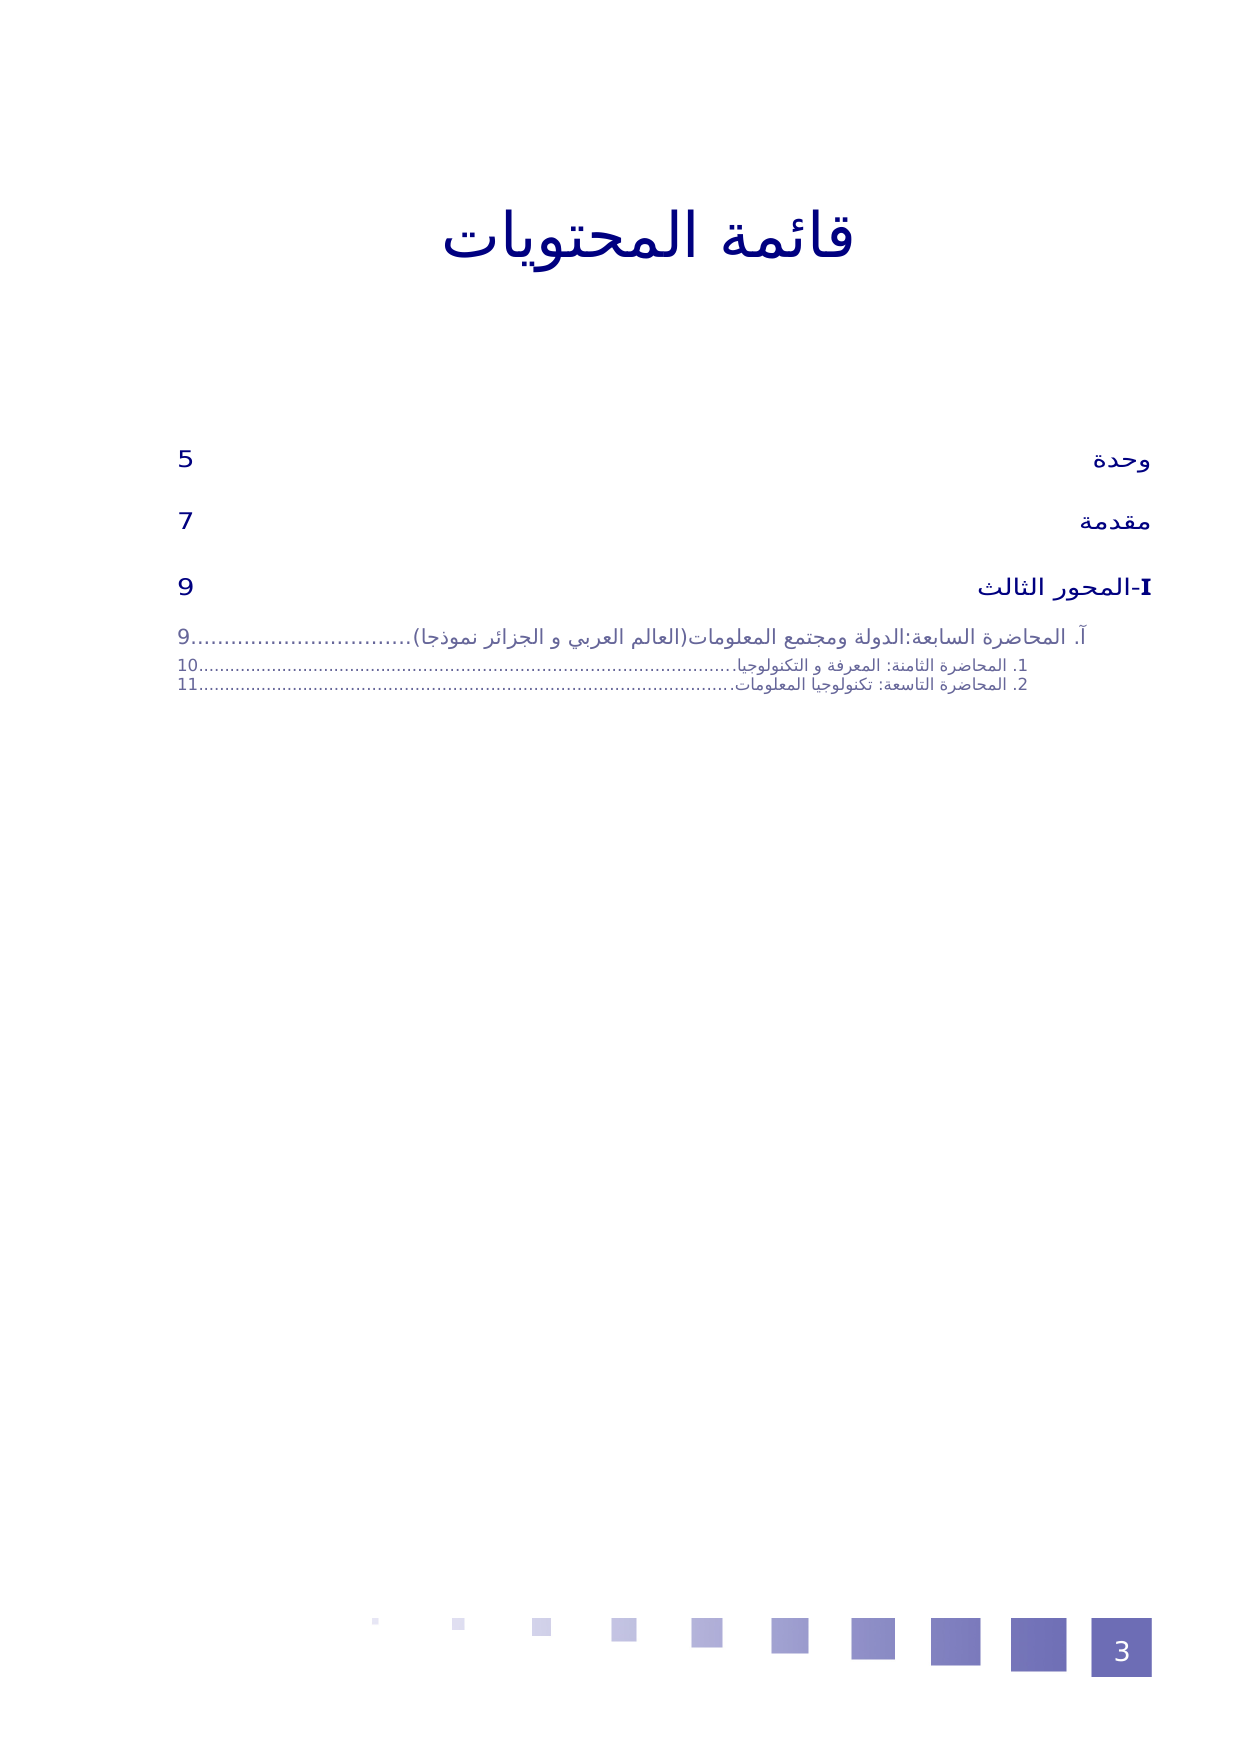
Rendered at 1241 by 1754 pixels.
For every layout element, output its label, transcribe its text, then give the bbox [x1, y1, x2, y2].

title مقدمة 7 [177, 508, 1152, 535]
title 2. المحاضرة التاسعة: تكنولوجيا المعلومات. 11 [177, 675, 1033, 694]
title آ. المحاضرة السابعة:الدولة ومجتمع المعلومات(العالم العربي و الجزائر نموذجا) 9 [177, 625, 1093, 650]
title وحدة 5 [177, 446, 1152, 473]
picture [177, 1618, 1152, 1677]
title 1. المحاضرة الثامنة: المعرفة و التكنولوجيا. 10 [177, 656, 1033, 675]
title I-المحور الثالث 9 [177, 571, 1152, 602]
title قائمة المحتويات [213, 199, 856, 272]
